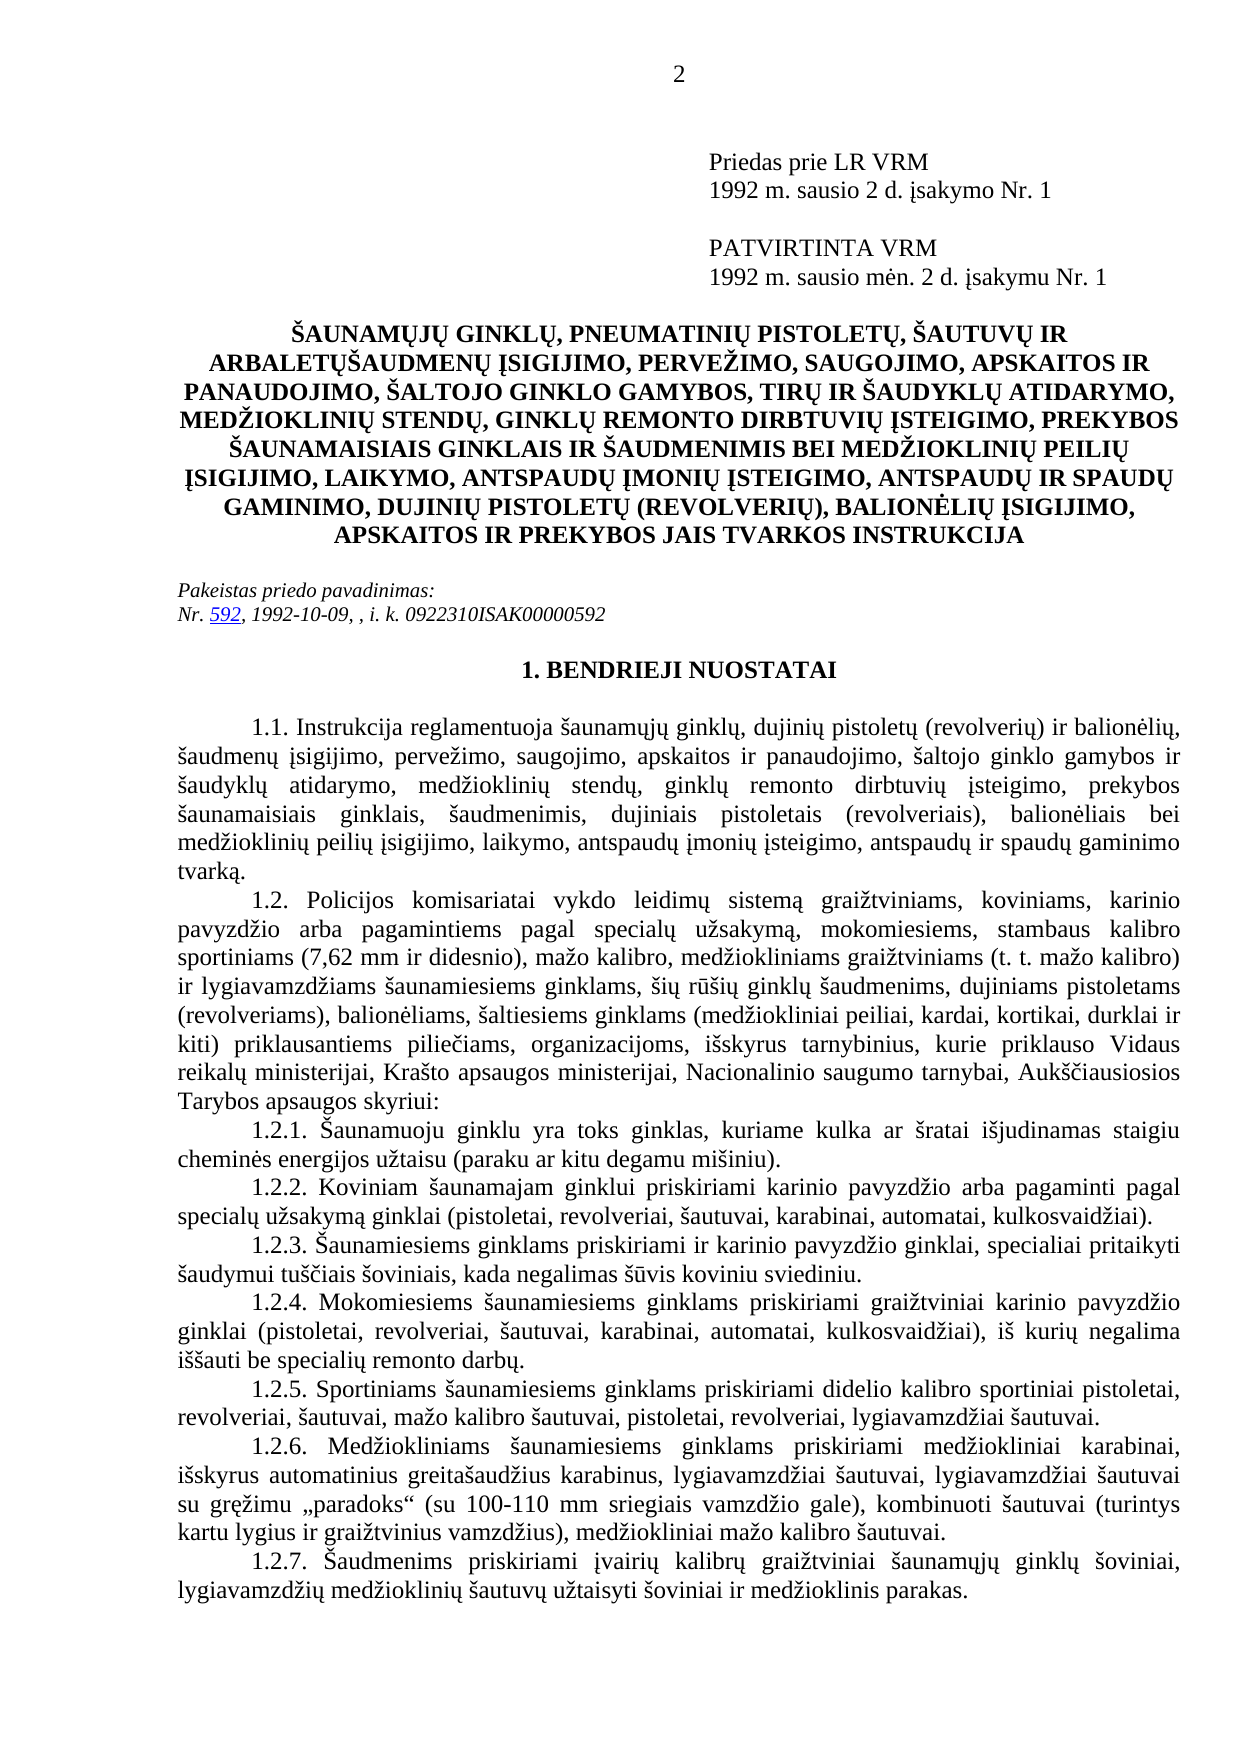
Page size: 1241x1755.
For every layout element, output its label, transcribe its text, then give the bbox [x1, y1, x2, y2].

text 1.2.1. Šaunamuoju ginklu yra toks ginklas, kuriame kulka ar šratai išjudinamas staigiu cheminės energijos užtaisu (paraku ar kitu degamu mišiniu). [177, 1115, 1181, 1172]
text 1.1. Instrukcija reglamentuoja šaunamųjų ginklų, dujinių pistoletų (revolverių) ir balionėlių, šaudmenų įsigijimo, pervežimo, saugojimo, apskaitos ir panaudojimo, šaltojo ginklo gamybos ir šaudyklų atidarymo, medžioklinių stendų, ginklų remonto dirbtuvių įsteigimo, prekybos šaunamaisiais ginklais, šaudmenimis, dujiniais pistoletais (revolveriais), balionėliais bei medžioklinių peilių įsigijimo, laikymo, antspaudų įmonių įsteigimo, antspaudų ir spaudų gaminimo tvarką. [177, 712, 1181, 885]
text PATVIRTINTA VRM [177, 233, 1181, 262]
text 1.2.7. Šaudmenims priskiriami įvairių kalibrų graižtviniai šaunamųjų ginklų šoviniai, lygiavamzdžių medžioklinių šautuvų užtaisyti šoviniai ir medžioklinis parakas. [177, 1546, 1181, 1604]
text Priedas prie LR VRM [177, 147, 1181, 176]
text 1.2.4. Mokomiesiems šaunamiesiems ginklams priskiriami graižtviniai karinio pavyzdžio ginklai (pistoletai, revolveriai, šautuvai, karabinai, automatai, kulkosvaidžiai), iš kurių negalima iššauti be specialių remonto darbų. [177, 1287, 1181, 1374]
text 1.2.5. Sportiniams šaunamiesiems ginklams priskiriami didelio kalibro sportiniai pistoletai, revolveriai, šautuvai, mažo kalibro šautuvai, pistoletai, revolveriai, lygiavamzdžiai šautuvai. [177, 1374, 1181, 1431]
text 1.2.3. Šaunamiesiems ginklams priskiriami ir karinio pavyzdžio ginklai, specialiai pritaikyti šaudymui tuščiais šoviniais, kada negalimas šūvis koviniu sviediniu. [177, 1230, 1181, 1287]
text Pakeistas priedo pavadinimas: [177, 578, 1181, 602]
text 1. BENDRIEJI NUOSTATAI [177, 655, 1181, 684]
text 1992 m. sausio mėn. 2 d. įsakymu Nr. 1 [177, 262, 1181, 291]
text 1992 m. sausio 2 d. įsakymo Nr. 1 [177, 176, 1181, 204]
text 1.2.6. Medžiokliniams šaunamiesiems ginklams priskiriami medžiokliniai karabinai, išskyrus automatinius greitašaudžius karabinus, lygiavamzdžiai šautuvai, lygiavamzdžiai šautuvai su gręžimu „paradoks“ (su 100-110 mm sriegiais vamzdžio gale), kombinuoti šautuvai (turintys kartu lygius ir graižtvinius vamzdžius), medžiokliniai mažo kalibro šautuvai. [177, 1431, 1181, 1546]
text 1.2. Policijos komisariatai vykdo leidimų sistemą graižtviniams, koviniams, karinio pavyzdžio arba pagamintiems pagal specialų užsakymą, mokomiesiems, stambaus kalibro sportiniams (7,62 mm ir didesnio), mažo kalibro, medžiokliniams graižtviniams (t. t. mažo kalibro) ir lygiavamzdžiams šaunamiesiems ginklams, šių rūšių ginklų šaudmenims, dujiniams pistoletams (revolveriams), balionėliams, šaltiesiems ginklams (medžiokliniai peiliai, kardai, kortikai, durklai ir kiti) priklausantiems piliečiams, organizacijoms, išskyrus tarnybinius, kurie priklauso Vidaus reikalų ministerijai, Krašto apsaugos ministerijai, Nacionalinio saugumo tarnybai, Aukščiausiosios Tarybos apsaugos skyriui: [177, 885, 1181, 1115]
text 1.2.2. Koviniam šaunamajam ginklui priskiriami karinio pavyzdžio arba pagaminti pagal specialų užsakymą ginklai (pistoletai, revolveriai, šautuvai, karabinai, automatai, kulkosvaidžiai). [177, 1172, 1181, 1230]
text Nr. 592, 1992-10-09, , i. k. 0922310ISAK00000592 [177, 602, 1181, 626]
text ŠAUNAMŲJŲ GINKLŲ, PNEUMATINIŲ PISTOLETŲ, ŠAUTUVŲ IR ARBALETŲŠAUDMENŲ ĮSIGIJIMO, PERVEŽIMO, SAUGOJIMO, APSKAITOS IR PANAUDOJIMO, ŠALTOJO GINKLO GAMYBOS, TIRŲ IR ŠAUDYKLŲ ATIDARYMO, MEDŽIOKLINIŲ STENDŲ, GINKLŲ REMONTO DIRBTUVIŲ ĮSTEIGIMO, PREKYBOS ŠAUNAMAISIAIS GINKLAIS IR ŠAUDMENIMIS BEI MEDŽIOKLINIŲ PEILIŲ ĮSIGIJIMO, LAIKYMO, ANTSPAUDŲ ĮMONIŲ ĮSTEIGIMO, ANTSPAUDŲ IR SPAUDŲ GAMINIMO, DUJINIŲ PISTOLETŲ (REVOLVERIŲ), BALIONĖLIŲ ĮSIGIJIMO, APSKAITOS IR PREKYBOS JAIS TVARKOS INSTRUKCIJA [177, 319, 1181, 549]
